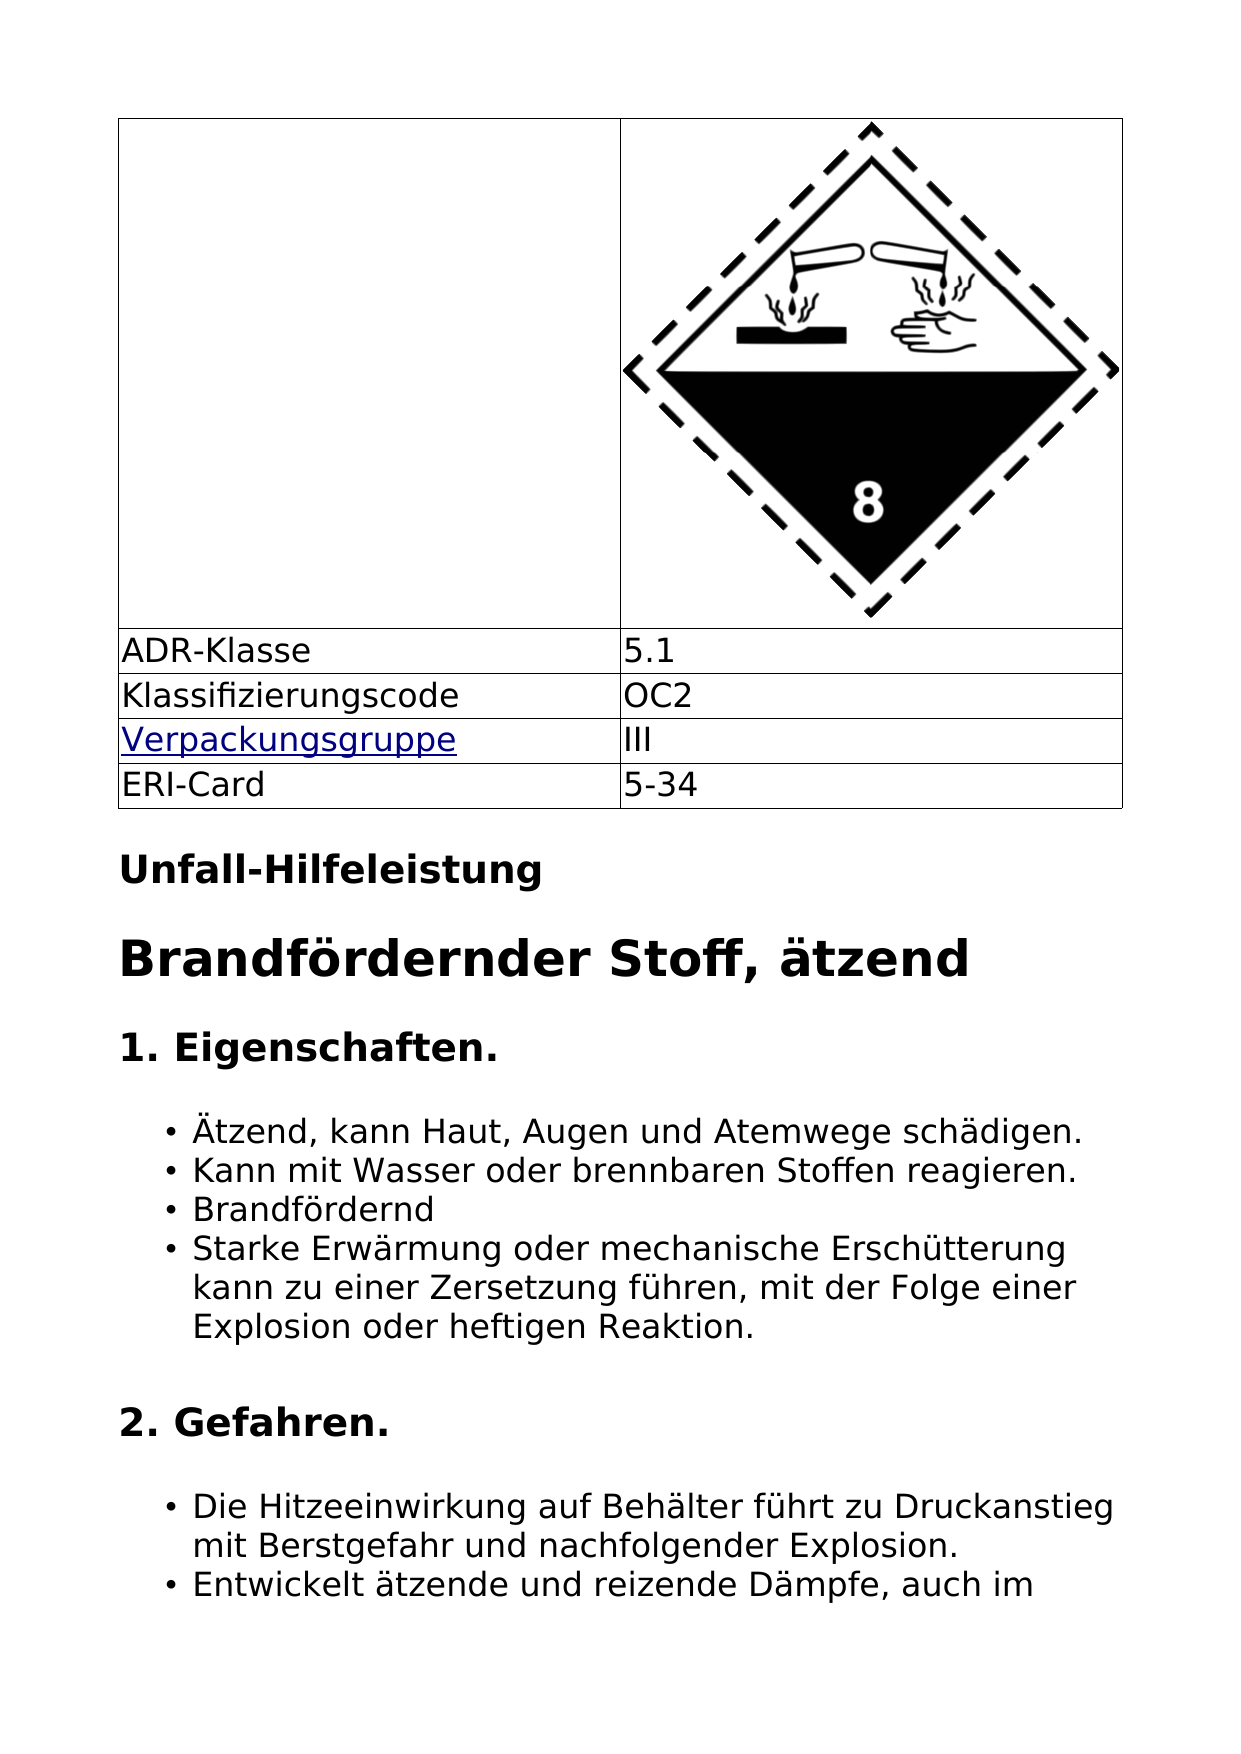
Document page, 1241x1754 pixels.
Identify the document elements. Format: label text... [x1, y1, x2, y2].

table_cell ADR-Klasse [119, 629, 620, 673]
list Brandfördernd [177, 1191, 1122, 1229]
list Entwickelt ätzende und reizende Dämpfe, auch im [177, 1565, 1122, 1604]
subtitle 2. Gefahren. [118, 1401, 1122, 1446]
table_cell 5-34 [621, 764, 1122, 807]
table_cell Verpackungsgruppe [119, 719, 620, 763]
table_cell [119, 119, 620, 628]
table_cell Klassifizierungscode [119, 674, 620, 718]
table_cell III [621, 719, 1122, 763]
table_cell 5.1 [621, 629, 1122, 673]
picture [622, 121, 1120, 618]
subtitle 1. Eigenschaften. [118, 1026, 1122, 1071]
list Ätzend, kann Haut, Augen und Atemwege schädigen. [177, 1113, 1122, 1152]
subtitle Brandfördernder Stoff, ätzend [118, 930, 1122, 988]
table_cell ERI-Card [119, 764, 620, 807]
subtitle Unfall-Hilfeleistung [118, 847, 1122, 892]
table_cell OC2 [621, 674, 1122, 718]
table_cell [621, 119, 1122, 628]
list Die Hitzeeinwirkung auf Behälter führt zu Druckanstieg mit Berstgefahr und nachfolgender Explosion. [177, 1488, 1122, 1565]
list Starke Erwärmung oder mechanische Erschütterung kann zu einer Zersetzung führen, mit der Folge einer Explosion oder heftigen Reaktion. [177, 1229, 1122, 1346]
list Kann mit Wasser oder brennbaren Stoffen reagieren. [177, 1152, 1122, 1191]
